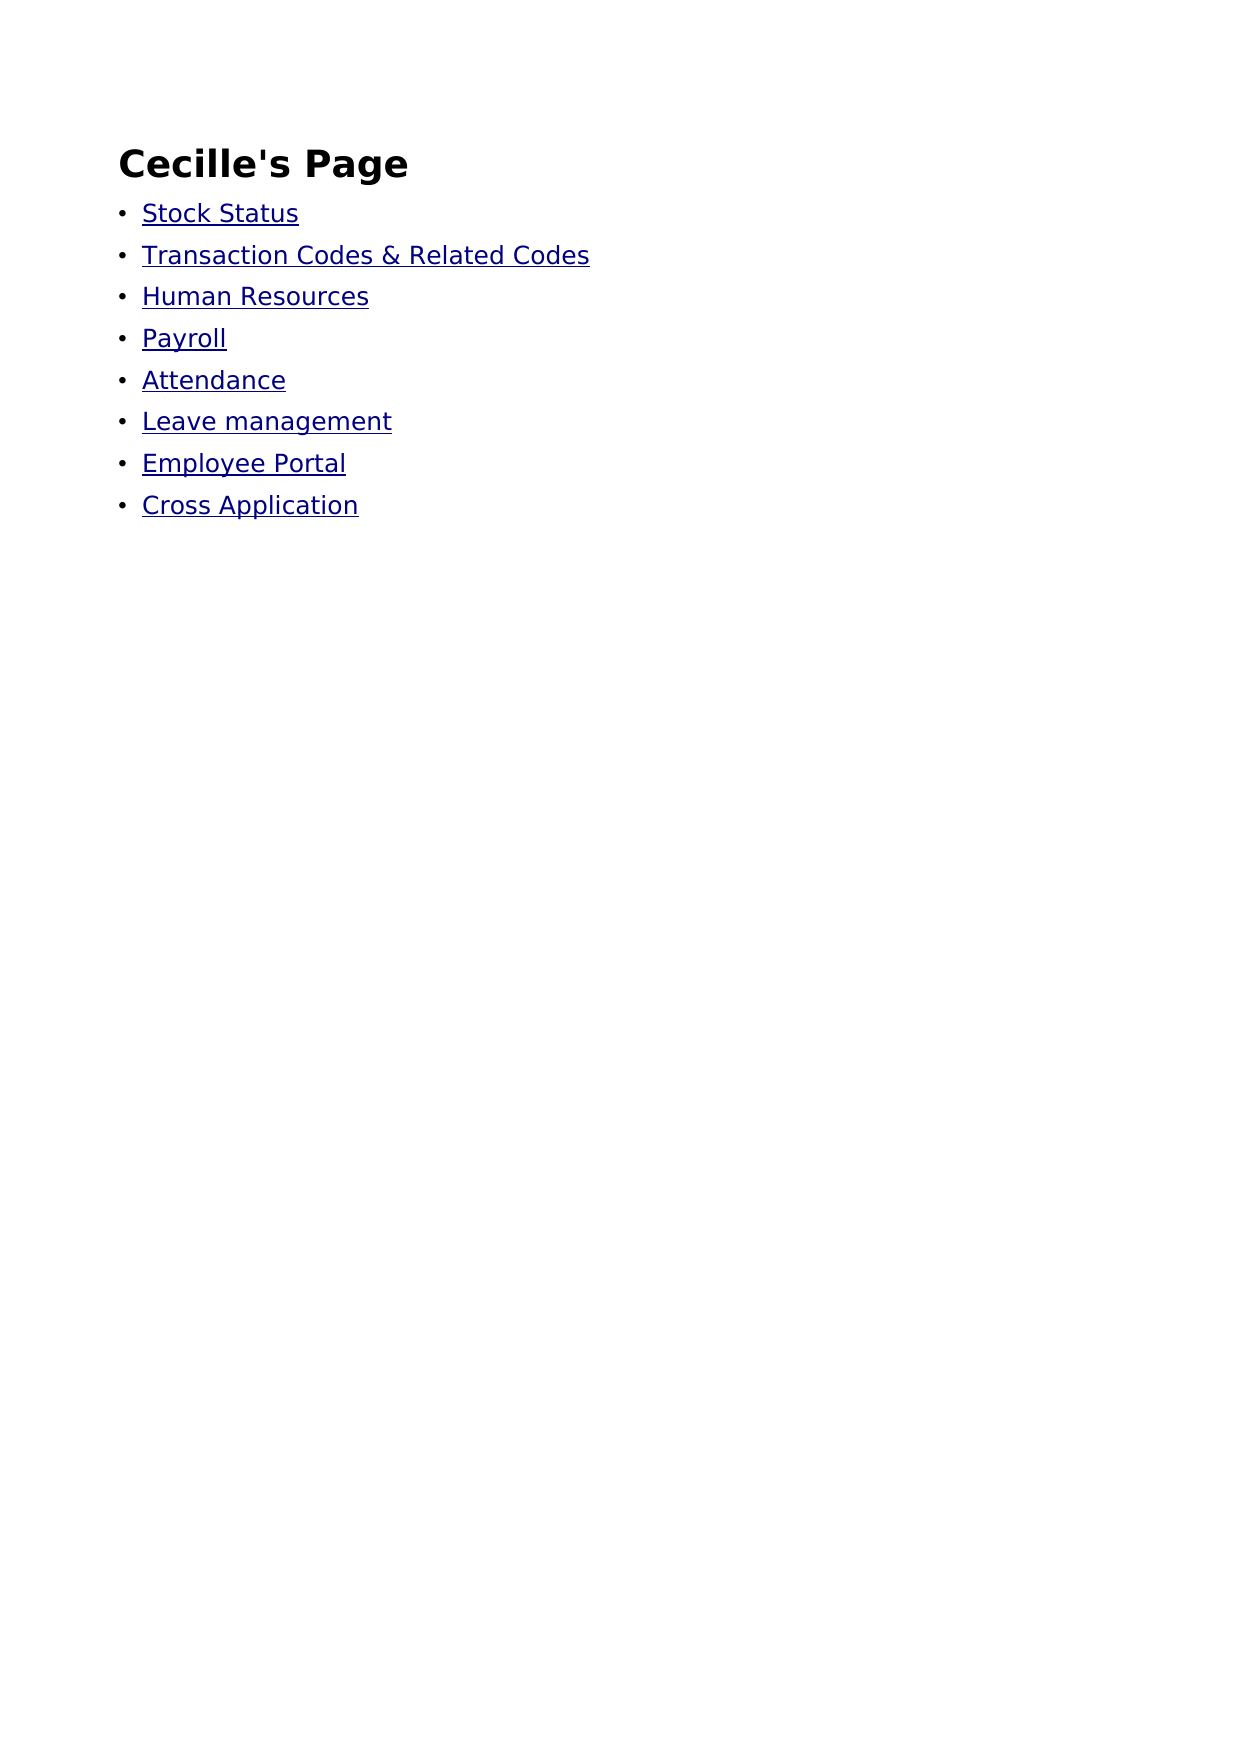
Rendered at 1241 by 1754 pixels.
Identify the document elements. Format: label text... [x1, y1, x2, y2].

list Stock Status [118, 199, 1122, 228]
list Employee Portal [118, 449, 1122, 478]
subtitle Cecille's Page [118, 143, 1122, 187]
list Transaction Codes & Related Codes [118, 241, 1122, 270]
list Payroll [118, 324, 1122, 353]
list Leave management [118, 408, 1122, 437]
list Human Resources [118, 283, 1122, 312]
list Cross Application [118, 491, 1122, 520]
list Attendance [118, 366, 1122, 395]
